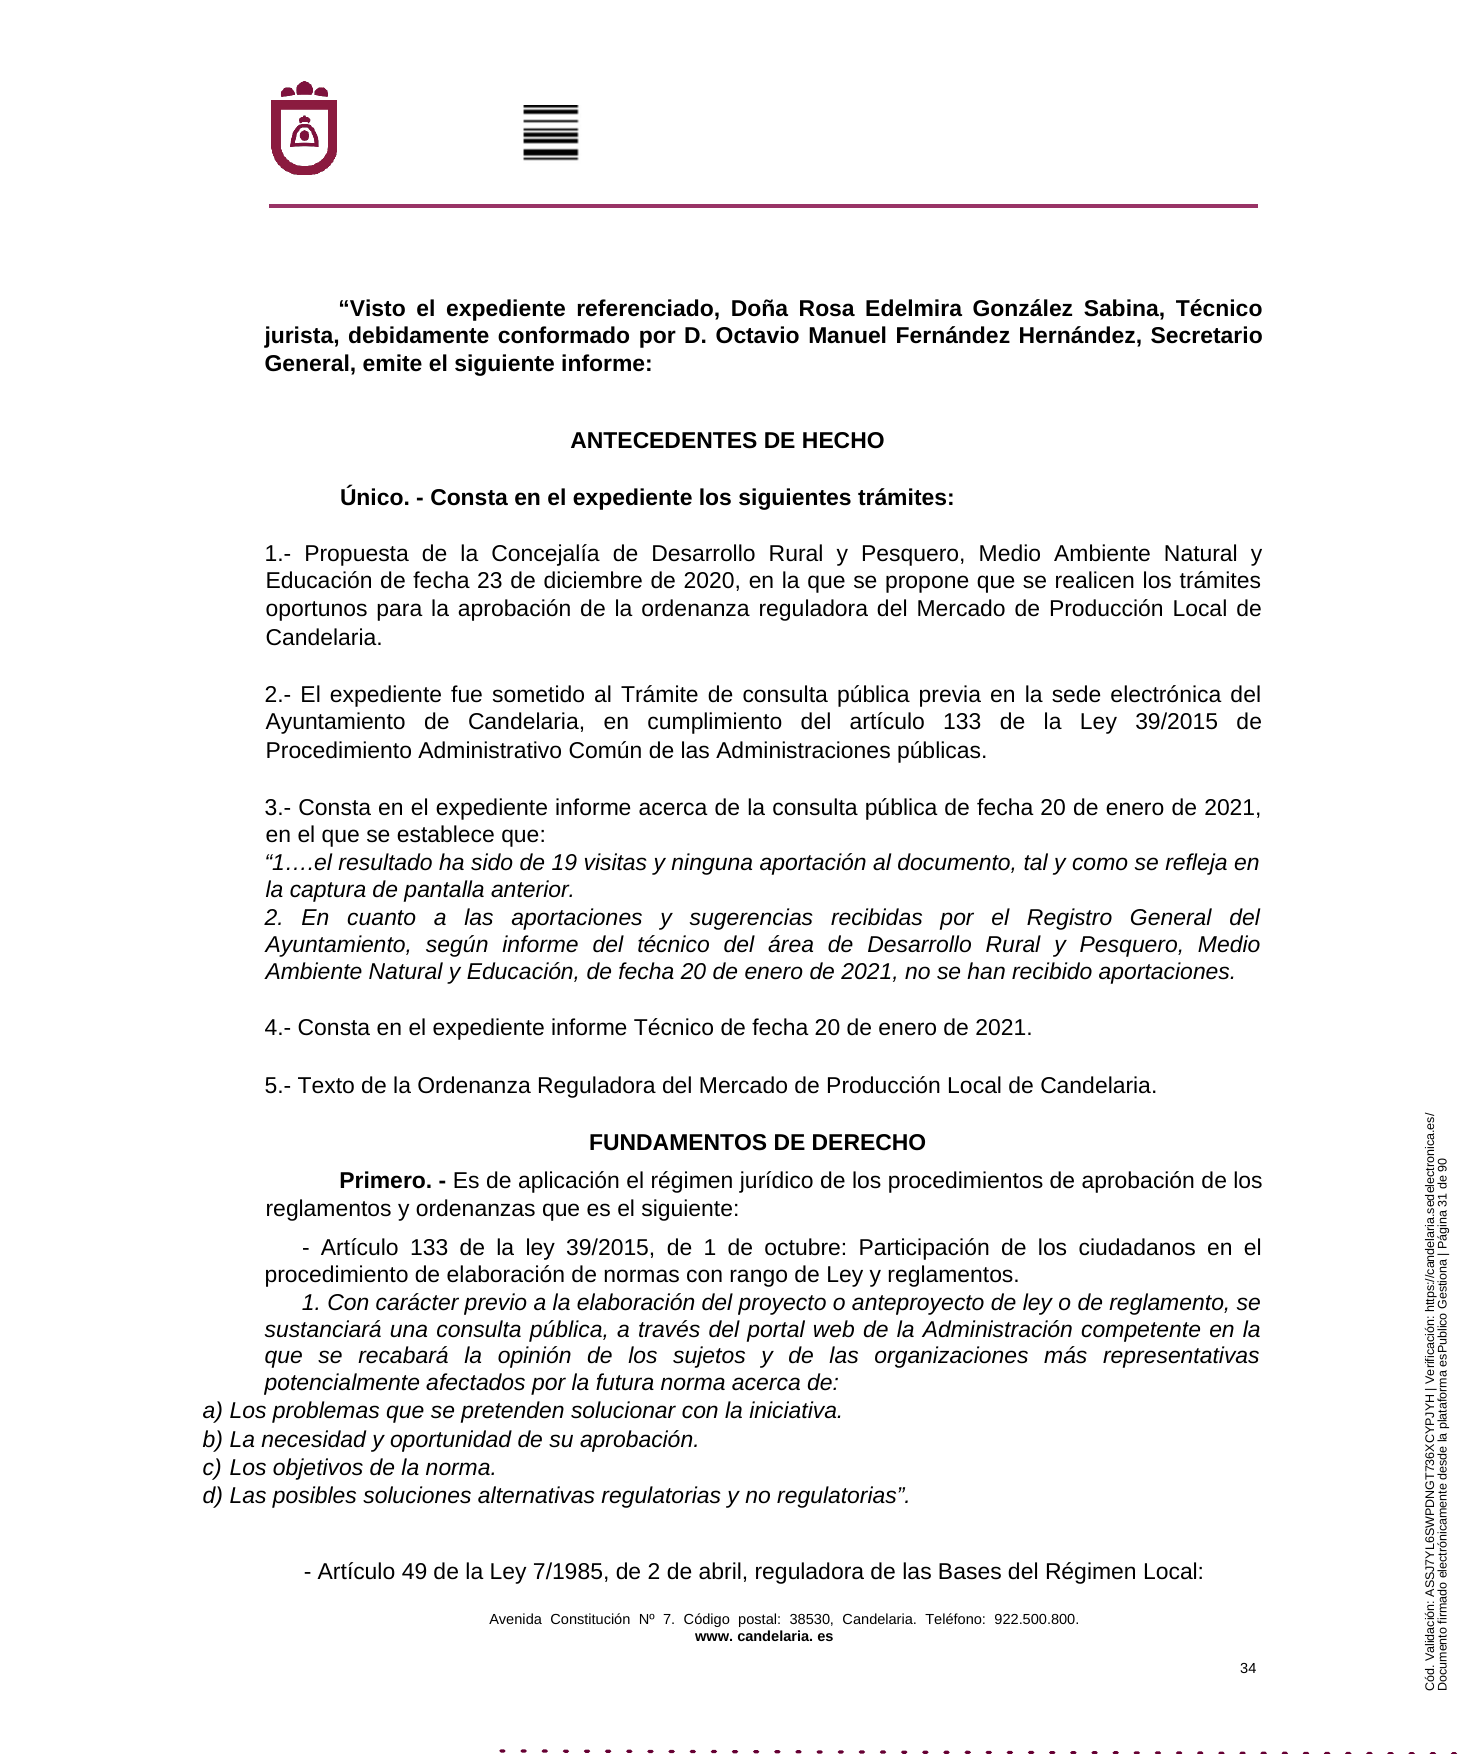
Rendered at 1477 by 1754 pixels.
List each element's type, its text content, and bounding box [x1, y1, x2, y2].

list Los problemas que se pretenden solucionar con la iniciativa. [202, 1397, 1263, 1424]
text 3.- Consta en el expediente informe acerca de la consulta pública de fecha 20 de enero de 2021, en el que se establece que: [264, 794, 1263, 847]
list Los objetivos de la norma. [202, 1454, 1263, 1480]
text ANTECEDENTES DE HECHO [487, 427, 1264, 453]
text 1.- Propuesta de la Concejalía de Desarrollo Rural y Pesquero, Medio Ambiente Natural y Educación de fecha 23 de diciembre de 2020, en la que se propone que se realicen los trámites oportunos para la aprobación de la ordenanza reguladora del Mercado de Producción Local de Candelaria. [264, 540, 1263, 650]
list Las posibles soluciones alternativas regulatorias y no regulatorias”. [202, 1482, 1263, 1508]
text - Artículo 49 de la Ley 7/1985, de 2 de abril, reguladora de las Bases del Régimen Local: [303, 1556, 1263, 1585]
text - Artículo 133 de la ley 39/2015, de 1 de octubre: Participación de los ciudadanos en el procedimiento de elaboración de normas con rango de Ley y reglamentos. [264, 1233, 1263, 1287]
text “1….el resultado ha sido de 19 visitas y ninguna aportación al documento, tal y como se refleja en la captura de pantalla anterior. [264, 849, 1263, 902]
text 2.- El expediente fue sometido al Trámite de consulta pública previa en la sede electrónica del Ayuntamiento de Candelaria, en cumplimiento del artículo 133 de la Ley 39/2015 de Procedimiento Administrativo Común de las Administraciones públicas. [264, 681, 1263, 763]
text 4.- Consta en el expediente informe Técnico de fecha 20 de enero de 2021. [264, 1014, 1263, 1040]
text 1. Con carácter previo a la elaboración del proyecto o anteproyecto de ley o de reglamento, se sustanciará una consulta pública, a través del portal web de la Administración competente en la que se recabará la opinión de los sujetos y de las organizaciones más representativas potencialmente afectados por la futura norma acerca de: [264, 1289, 1263, 1396]
text “Visto el expediente referenciado, Doña Rosa Edelmira González Sabina, Técnico jurista, debidamente conformado por D. Octavio Manuel Fernández Hernández, Secretario General, emite el siguiente informe: [264, 295, 1264, 376]
text Primero. - Es de aplicación el régimen jurídico de los procedimientos de aprobación de los reglamentos y ordenanzas que es el siguiente: [264, 1167, 1263, 1221]
text 5.- Texto de la Ordenanza Reguladora del Mercado de Producción Local de Candelaria. [264, 1070, 1263, 1099]
text Único. - Consta en el expediente los siguientes trámites: [340, 483, 1264, 510]
list La necesidad y oportunidad de su aprobación. [202, 1426, 1263, 1452]
subtitle FUNDAMENTOS DE DERECHO [229, 1129, 1298, 1156]
text 2. En cuanto a las aportaciones y sugerencias recibidas por el Registro General del Ayuntamiento, según informe del técnico del área de Desarrollo Rural y Pesquero, Medio Ambiente Natural y Educación, de fecha 20 de enero de 2021, no se han recibido aportaciones. [264, 904, 1263, 984]
